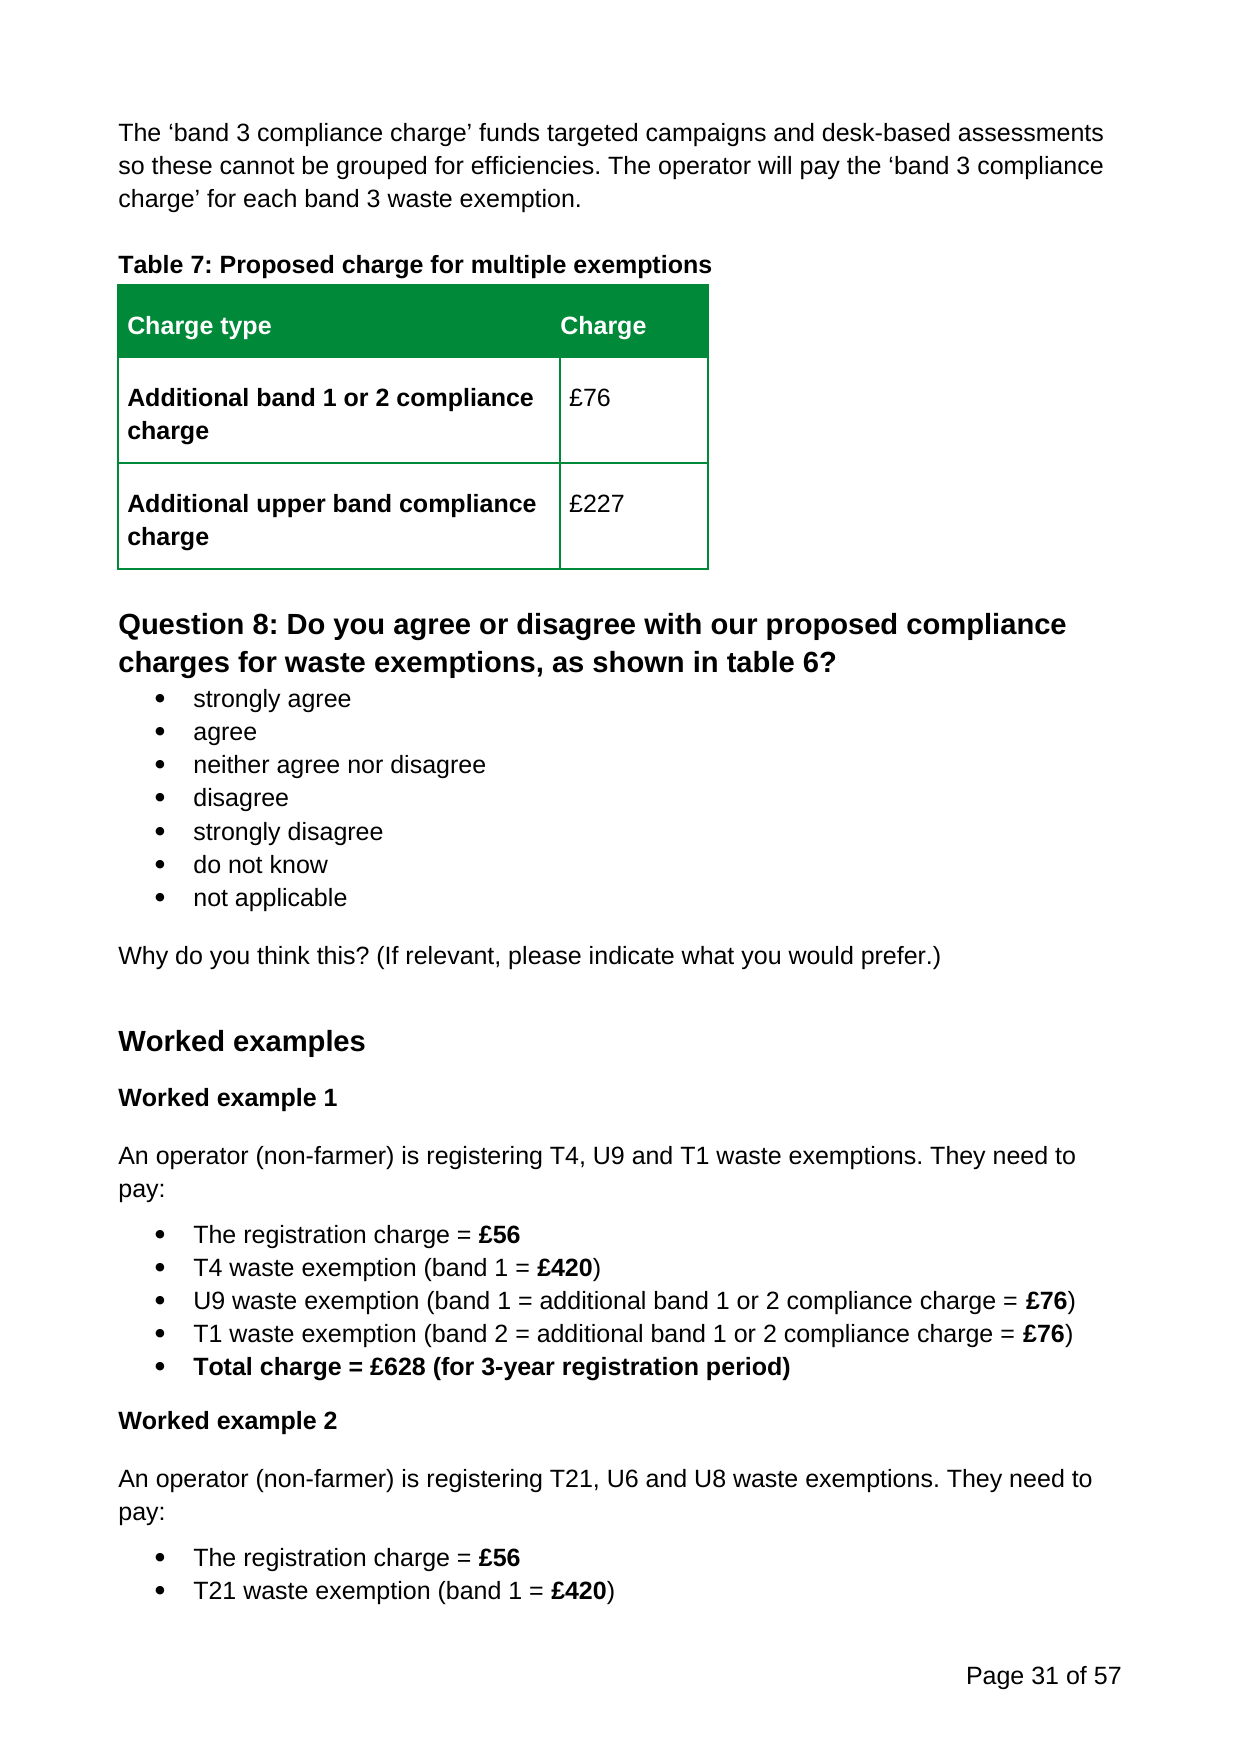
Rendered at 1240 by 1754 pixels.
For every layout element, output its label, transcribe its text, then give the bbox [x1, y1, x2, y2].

text Why do you think this? (If relevant, please indicate what you would prefer.) [118, 941, 1121, 970]
list disagree [156, 783, 1121, 812]
subtitle Question 8: Do you agree or disagree with our proposed compliance charges for waste exemptions, as shown in table 6? [118, 607, 1121, 679]
list neither agree nor disagree [156, 750, 1121, 779]
table_cell £76 [561, 358, 707, 462]
list T4 waste exemption (band 1 = £420) [156, 1253, 1121, 1282]
subtitle Worked example 1 [118, 1083, 1121, 1112]
subtitle Worked example 2 [118, 1406, 1121, 1435]
table_header Charge type [119, 286, 559, 356]
table_header Charge [561, 286, 707, 356]
text An operator (non-farmer) is registering T4, U9 and T1 waste exemptions. They need to pay: [118, 1141, 1121, 1203]
list U9 waste exemption (band 1 = additional band 1 or 2 compliance charge = £76) [156, 1286, 1121, 1315]
subtitle Worked examples [118, 1024, 1121, 1057]
list T1 waste exemption (band 2 = additional band 1 or 2 compliance charge = £76) [156, 1319, 1121, 1348]
table_cell £227 [561, 464, 707, 567]
list The registration charge = £56 [156, 1220, 1121, 1249]
list strongly agree [156, 684, 1121, 713]
list Total charge = £628 (for 3-year registration period) [156, 1352, 1121, 1381]
list do not know [156, 850, 1121, 878]
list strongly disagree [156, 817, 1121, 845]
list not applicable [156, 883, 1121, 912]
table_cell Additional band 1 or 2 compliance charge [119, 358, 559, 462]
table_cell Additional upper band compliance charge [119, 464, 559, 567]
list The registration charge = £56 [156, 1543, 1121, 1572]
text An operator (non-farmer) is registering T21, U6 and U8 waste exemptions. They need to pay: [118, 1464, 1121, 1526]
list T21 waste exemption (band 1 = £420) [156, 1576, 1121, 1605]
text The ‘band 3 compliance charge’ funds targeted campaigns and desk-based assessments so these cannot be grouped for efficiencies. The operator will pay the ‘band 3 compliance charge’ for each band 3 waste exemption. [118, 118, 1121, 213]
list agree [156, 717, 1121, 746]
subtitle Table 7: Proposed charge for multiple exemptions [118, 251, 1121, 279]
